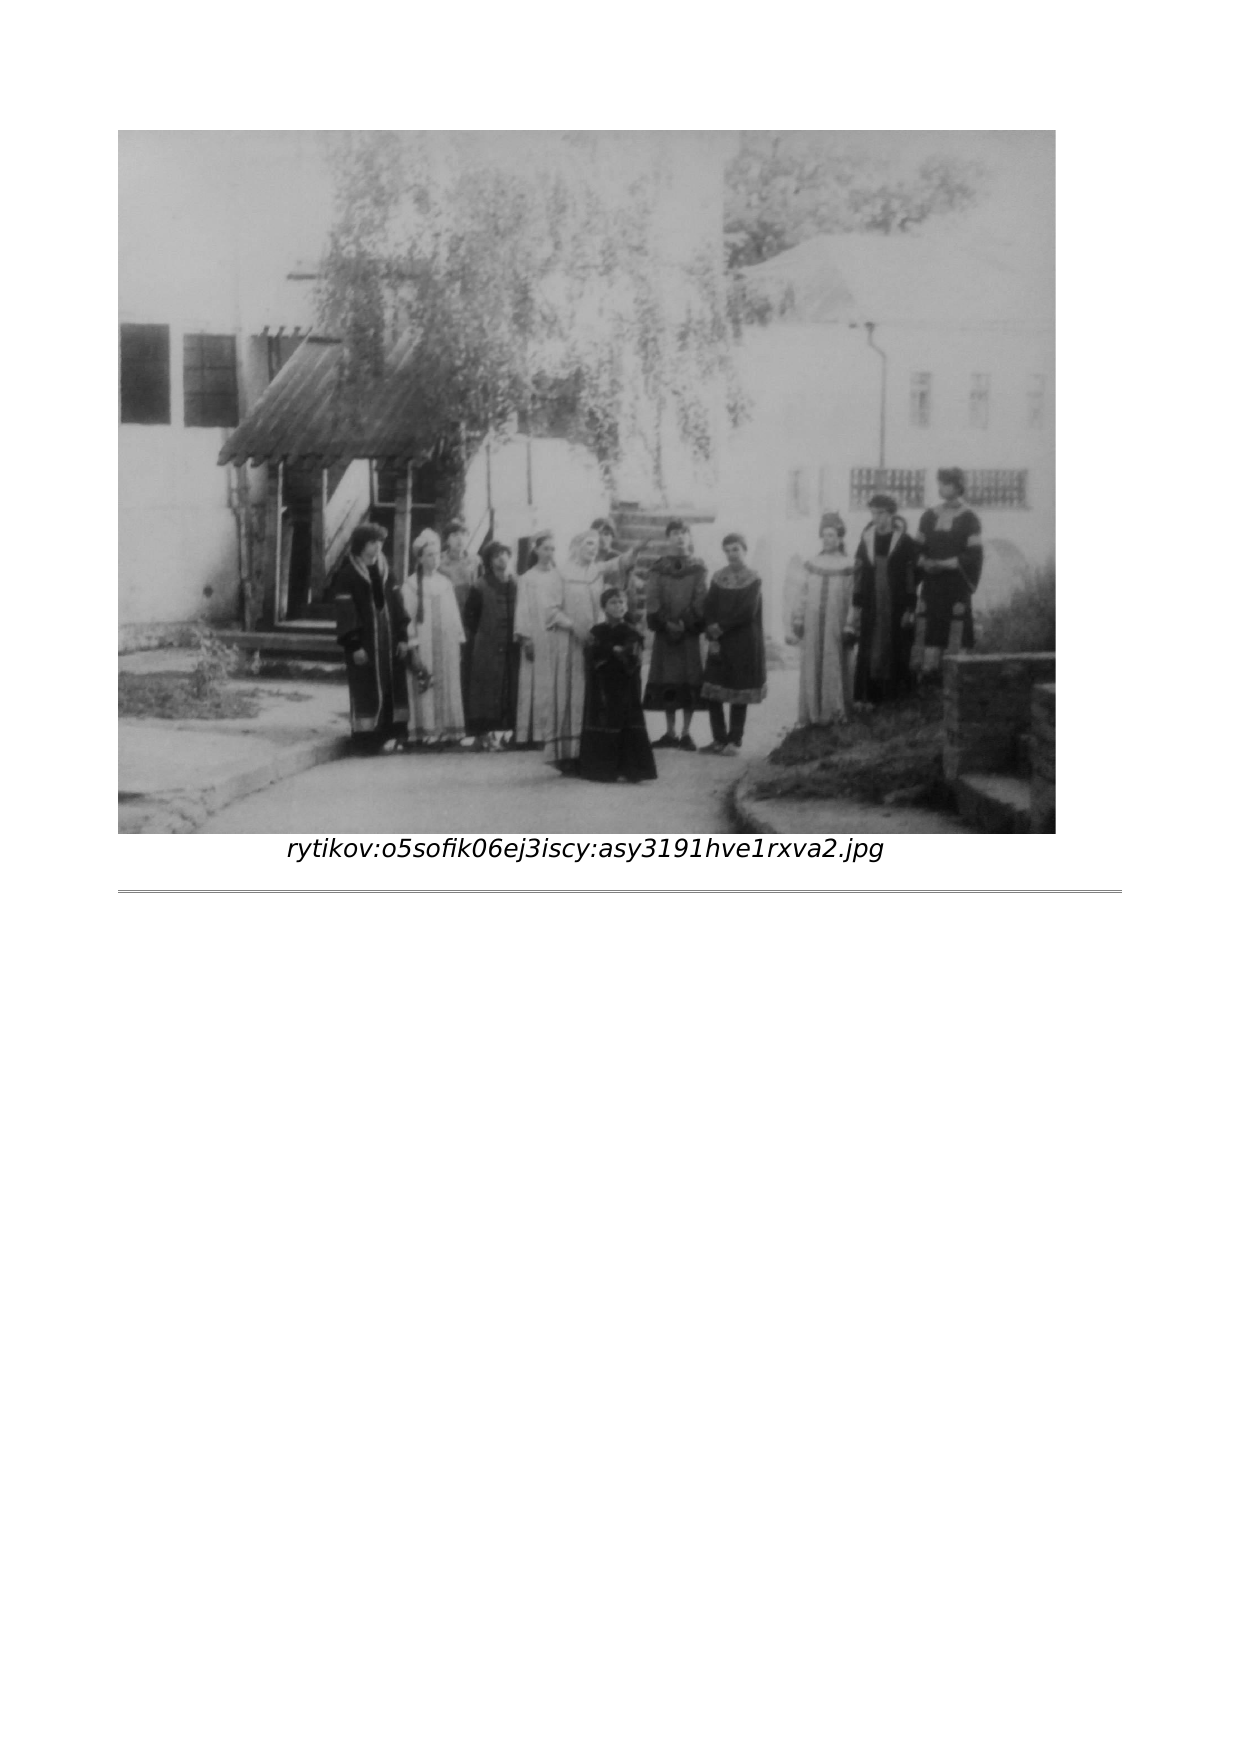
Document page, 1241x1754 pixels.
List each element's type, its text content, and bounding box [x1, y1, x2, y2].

text rytikov:o5sofik06ej3iscy:asy3191hve1rxva2.jpg [118, 834, 1056, 863]
picture [118, 130, 1056, 834]
